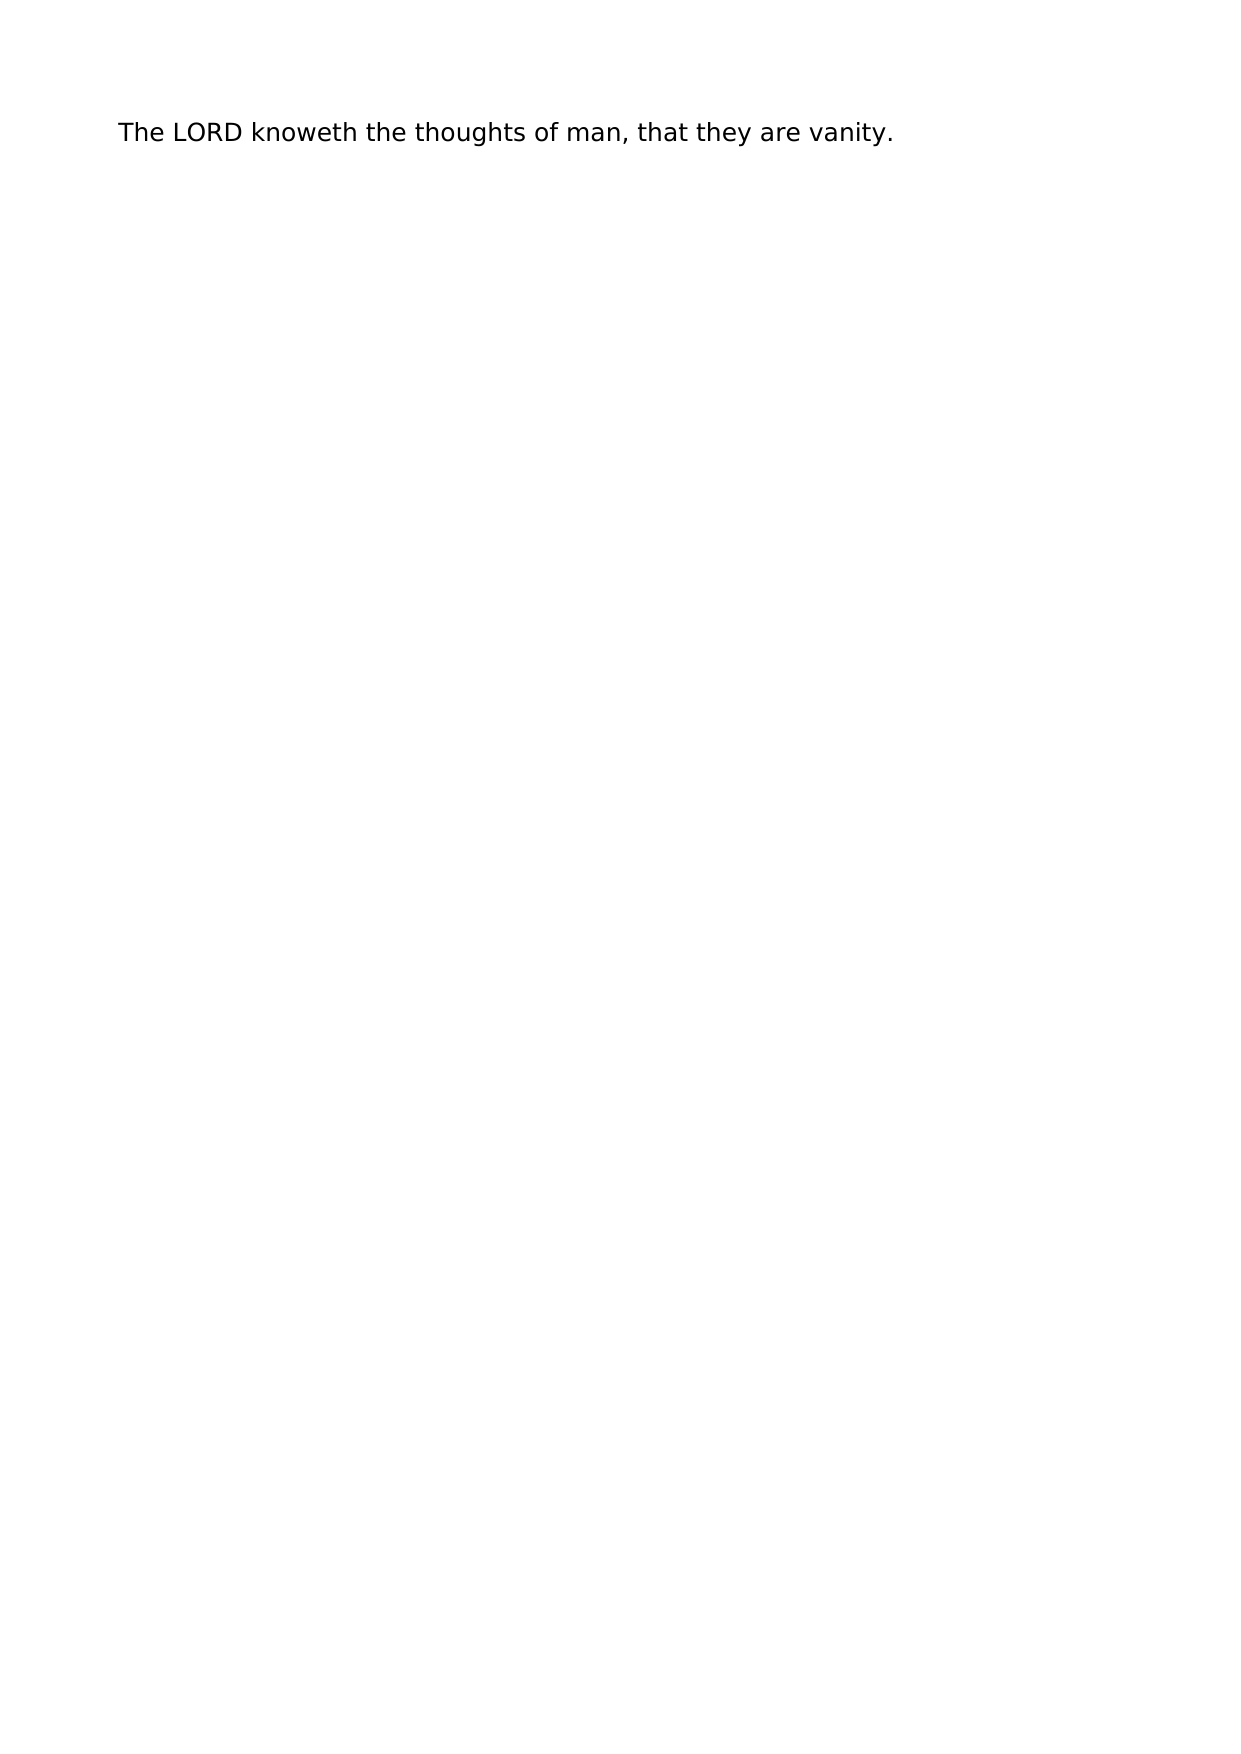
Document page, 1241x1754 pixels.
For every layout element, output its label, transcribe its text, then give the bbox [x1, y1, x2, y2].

text The LORD knoweth the thoughts of man, that they are vanity. [118, 118, 1122, 147]
